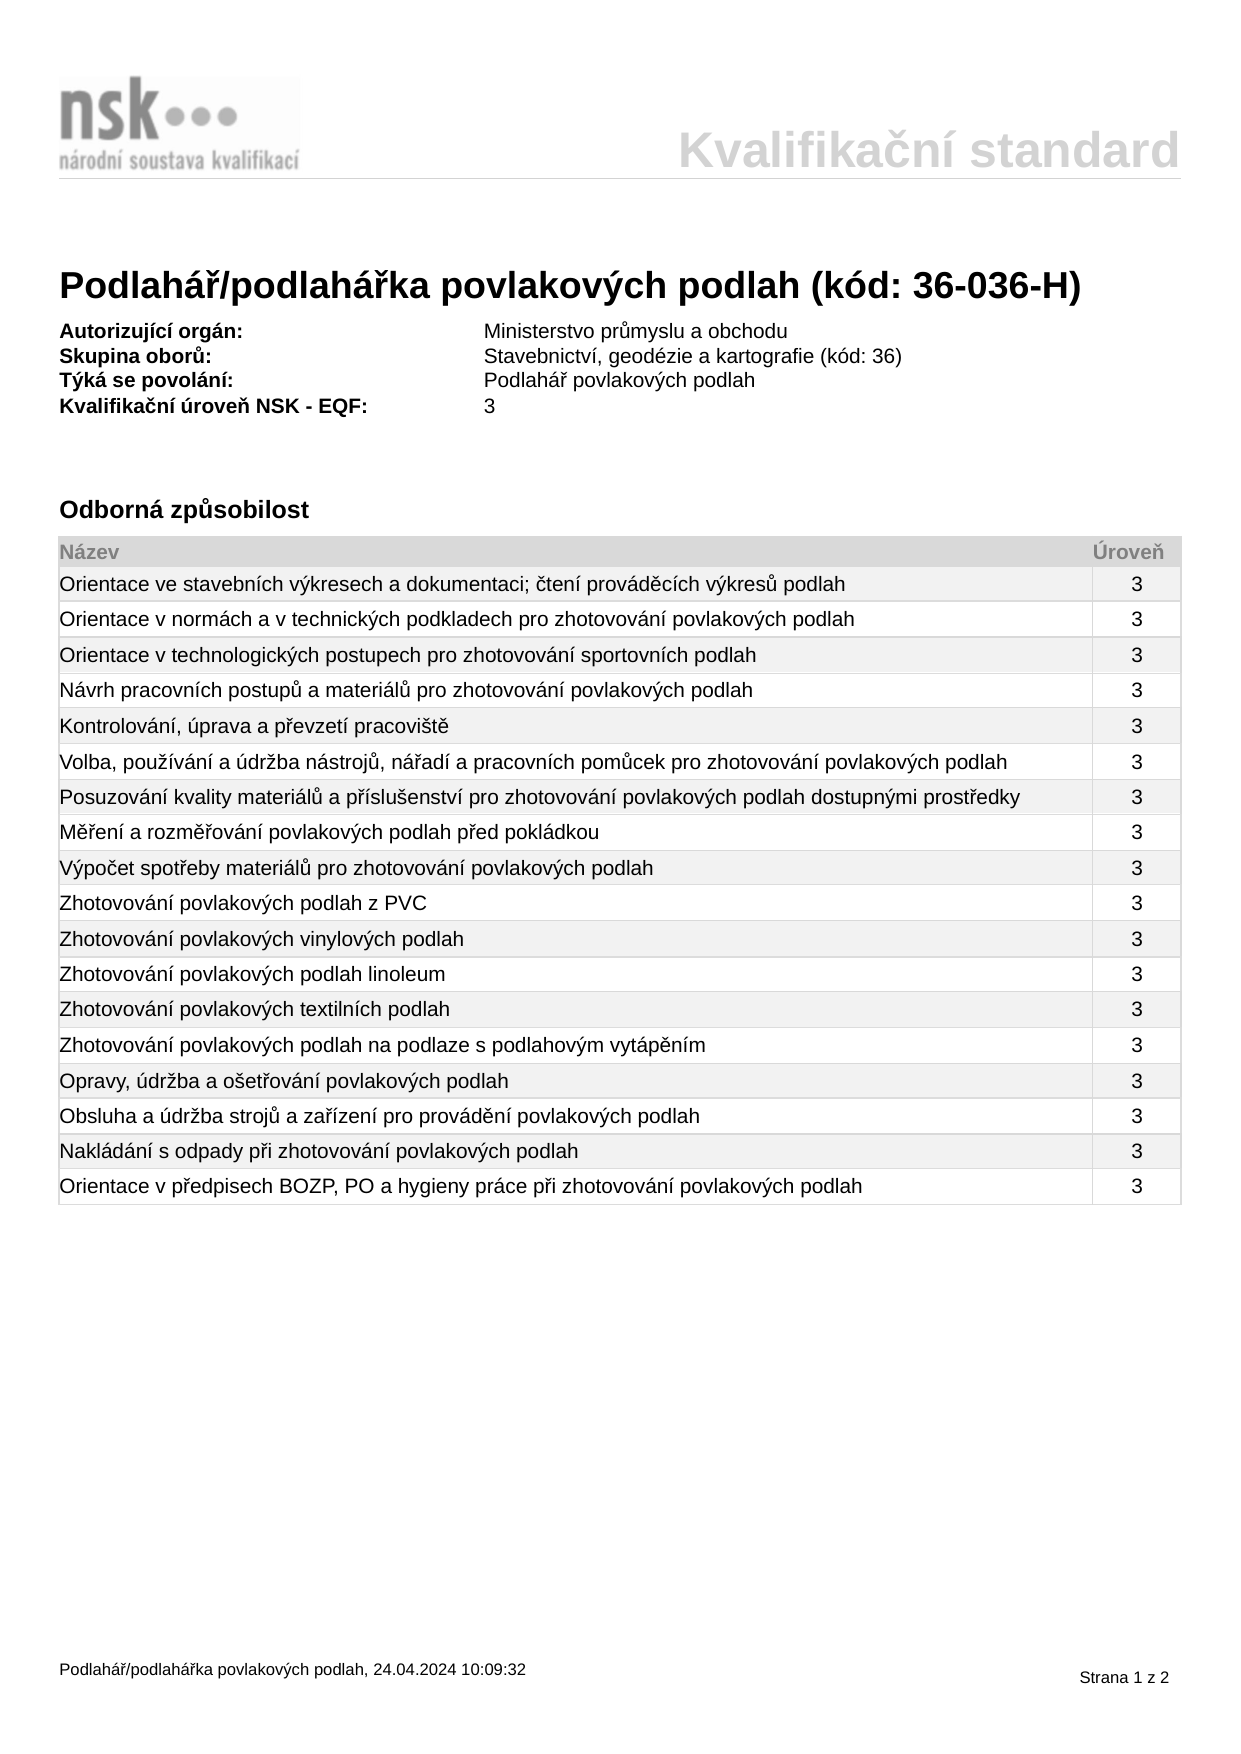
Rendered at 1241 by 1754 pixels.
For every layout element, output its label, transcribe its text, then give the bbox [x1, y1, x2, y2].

table_cell Orientace ve stavebních výkresech a dokumentaci; čtení prováděcích výkresů podlah [60, 567, 1092, 600]
table_cell Orientace v předpisech BOZP, PO a hygieny práce při zhotovování povlakových podlah [60, 1169, 1092, 1204]
table_cell [59, 179, 1181, 196]
table_cell Zhotovování povlakových textilních podlah [60, 992, 1092, 1027]
table_cell Obsluha a údržba strojů a zařízení pro provádění povlakových podlah [60, 1099, 1092, 1133]
table_cell [1169, 418, 1181, 489]
table_cell Úroveň [1093, 537, 1180, 566]
table_cell 3 [1093, 958, 1180, 991]
table_cell [1169, 1660, 1181, 1696]
table_cell 3 [1093, 851, 1180, 884]
table_cell [620, 524, 626, 536]
table_cell 3 [1093, 992, 1180, 1027]
table_cell [1169, 1205, 1181, 1432]
table_cell Opravy, údržba a ošetřování povlakových podlah [60, 1064, 1092, 1097]
table_cell 3 [1093, 1169, 1180, 1204]
table_cell [59, 524, 483, 536]
table_cell 3 [1093, 708, 1180, 743]
table_cell 3 [1093, 744, 1180, 779]
table_cell [1093, 1432, 1169, 1660]
table_cell 3 [1093, 1099, 1180, 1133]
table_cell Měření a rozměřování povlakových podlah před pokládkou [60, 815, 1092, 849]
table_cell 3 [1093, 885, 1180, 920]
table_cell [626, 524, 862, 536]
table_cell [620, 1205, 626, 1432]
table_cell 3 [1093, 1064, 1180, 1097]
table_cell [620, 196, 626, 224]
table_cell 3 [1093, 1028, 1180, 1063]
table_cell Týká se povolání: [59, 368, 483, 392]
table_cell [484, 172, 620, 178]
table_cell Zhotovování povlakových podlah z PVC [60, 885, 1092, 920]
table_cell [862, 524, 1093, 536]
table_cell 3 [1093, 921, 1180, 956]
table_cell [626, 1432, 862, 1660]
table_cell [862, 307, 1093, 319]
table_cell [484, 196, 620, 224]
table_cell 3 [1093, 815, 1180, 849]
table_cell [1169, 1432, 1181, 1660]
picture [58, 59, 621, 172]
table_cell Odborná způsobilost [59, 489, 1181, 524]
table_cell [626, 196, 862, 224]
table_header [621, 59, 626, 172]
table_cell Výpočet spotřeby materiálů pro zhotovování povlakových podlah [60, 851, 1092, 884]
table_header Kvalifikační standard [626, 59, 1181, 178]
table_cell [59, 172, 483, 178]
table_cell Podlahář povlakových podlah [484, 368, 1181, 393]
table_cell [1093, 418, 1169, 489]
table_cell [620, 1432, 626, 1660]
table_cell Zhotovování povlakových podlah linoleum [60, 958, 1092, 991]
table_cell Orientace v technologických postupech pro zhotovování sportovních podlah [60, 638, 1092, 672]
table_cell [626, 418, 862, 489]
table_cell [59, 1205, 483, 1432]
table_cell [1169, 524, 1181, 536]
table_cell Nakládání s odpady při zhotovování povlakových podlah [60, 1135, 1092, 1168]
table_cell 3 [1093, 780, 1180, 813]
table_cell Kontrolování, úprava a převzetí pracoviště [60, 708, 1092, 743]
table_cell 3 [1093, 638, 1180, 672]
table_cell Kvalifikační úroveň NSK - EQF: [59, 394, 483, 417]
table_cell Skupina oborů: [59, 344, 483, 368]
table_cell Podlahář/podlahářka povlakových podlah (kód: 36-036-H) [59, 224, 1181, 307]
table_cell [59, 418, 483, 489]
table_cell 3 [1093, 1135, 1180, 1168]
table_cell 3 [1093, 567, 1180, 600]
table_cell Autorizující orgán: [59, 319, 483, 343]
table_cell Návrh pracovních postupů a materiálů pro zhotovování povlakových podlah [60, 674, 1092, 707]
table_cell [862, 1205, 1093, 1432]
table_cell Volba, používání a údržba nástrojů, nářadí a pracovních pomůcek pro zhotovování povlakových podlah [60, 744, 1092, 779]
table_cell [484, 1432, 620, 1660]
table_cell Orientace v normách a v technických podkladech pro zhotovování povlakových podlah [60, 602, 1092, 636]
table_cell Posuzování kvality materiálů a příslušenství pro zhotovování povlakových podlah dostupnými prostředky [60, 780, 1092, 813]
table_cell [59, 1432, 483, 1660]
table_cell [1093, 307, 1169, 319]
table_cell [59, 307, 483, 319]
table_cell Název [60, 537, 1092, 566]
table_cell 3 [484, 394, 1181, 417]
table_cell [626, 307, 862, 319]
table_cell [862, 1432, 1093, 1660]
table_cell [620, 307, 626, 319]
table_cell Stavebnictví, geodézie a kartografie (kód: 36) [484, 344, 1181, 368]
table_cell Ministerstvo průmyslu a obchodu [484, 319, 1181, 344]
table_cell Podlahář/podlahářka povlakových podlah, 24.04.2024 10:09:32 [59, 1660, 862, 1696]
table_cell [620, 418, 626, 489]
table_cell 3 [1093, 674, 1180, 707]
table_cell Strana 1 z 2 [862, 1660, 1169, 1696]
table_cell [484, 1205, 620, 1432]
table_cell [1093, 524, 1169, 536]
table_cell [862, 196, 1093, 224]
table_cell [484, 418, 620, 489]
table_cell [484, 307, 620, 319]
table_cell [626, 1205, 862, 1432]
table_cell 3 [1093, 602, 1180, 636]
table_cell [59, 196, 483, 224]
table_cell [1093, 1205, 1169, 1432]
table_cell Zhotovování povlakových vinylových podlah [60, 921, 1092, 956]
table_cell [1093, 196, 1169, 224]
table_cell [862, 418, 1093, 489]
table_cell Zhotovování povlakových podlah na podlaze s podlahovým vytápěním [60, 1028, 1092, 1063]
table_cell [484, 524, 620, 536]
table_cell [1169, 307, 1181, 319]
table_cell [1169, 196, 1181, 224]
